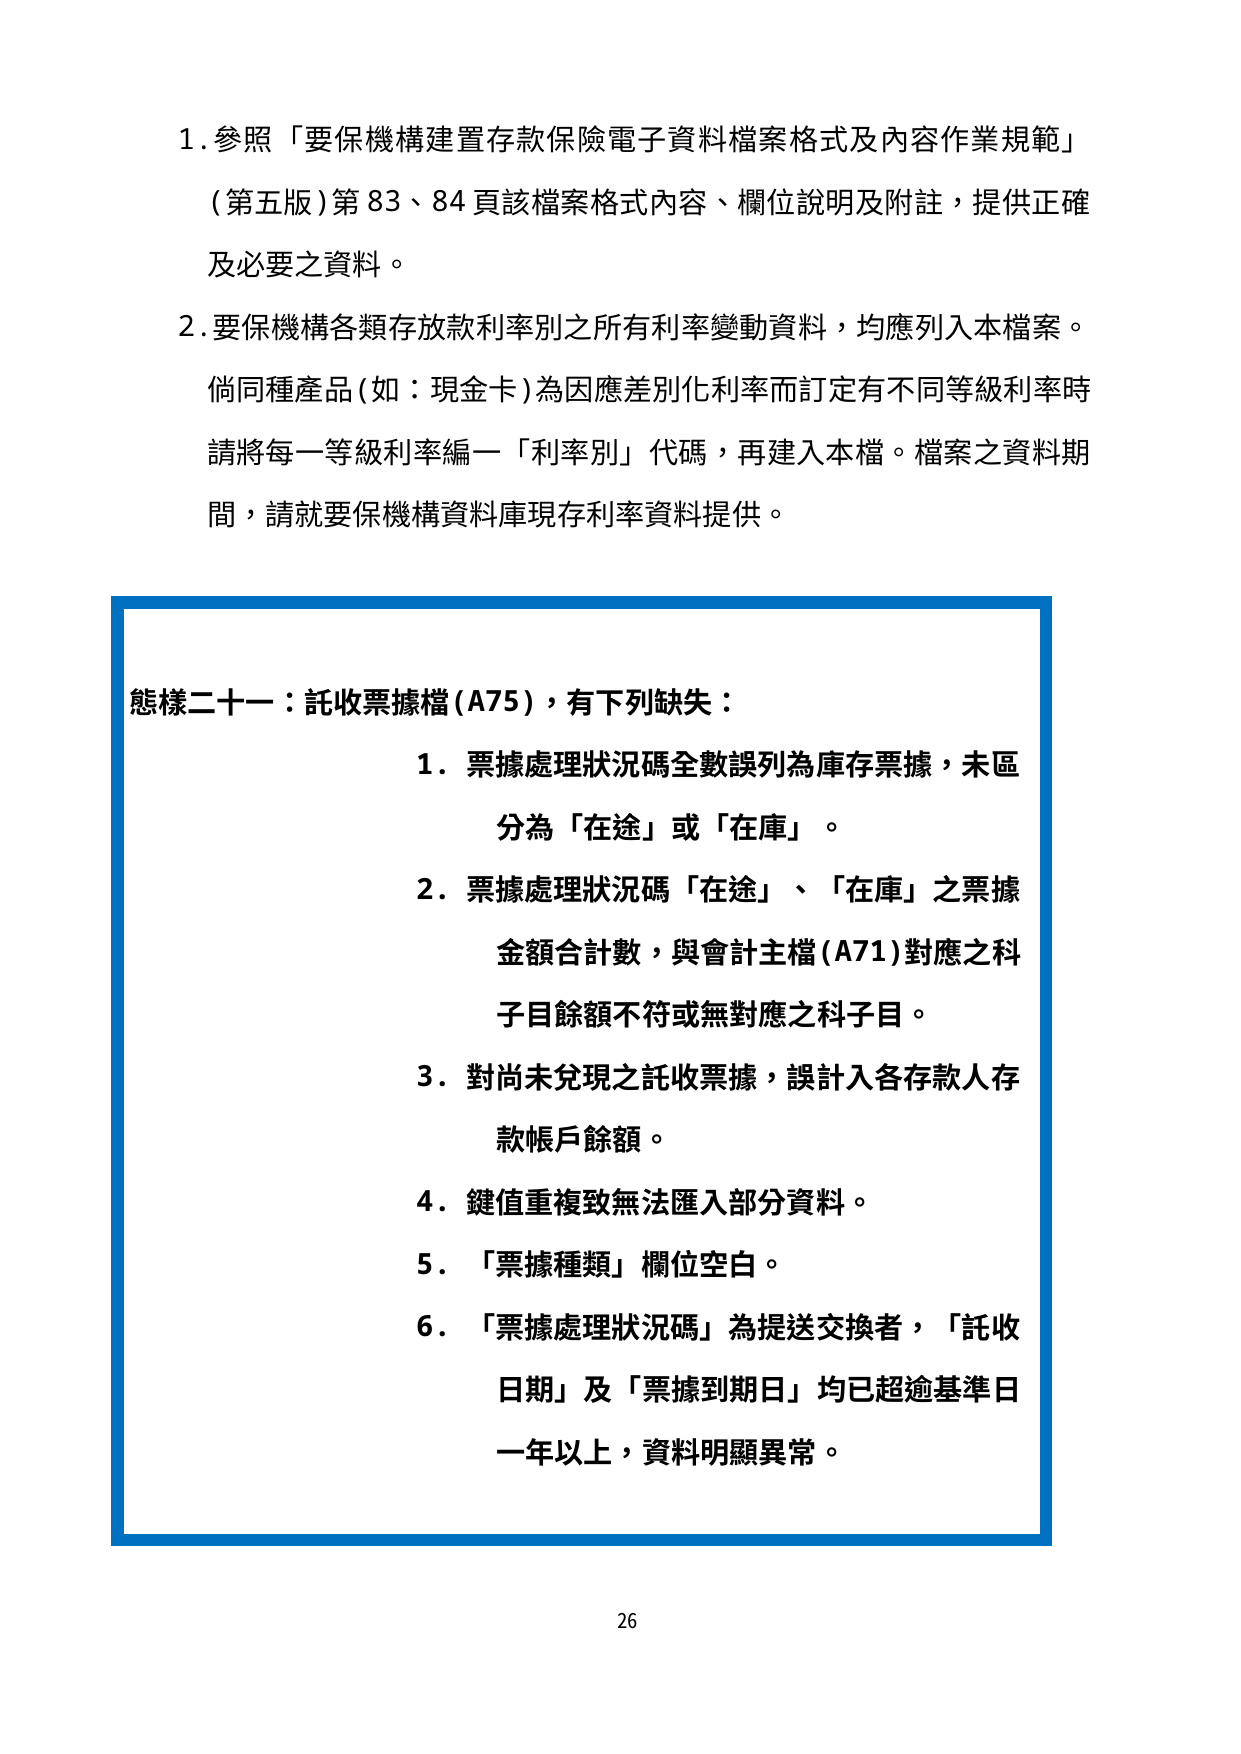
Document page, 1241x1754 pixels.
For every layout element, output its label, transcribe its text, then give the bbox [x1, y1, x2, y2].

text 2.要保機構各類存放款利率別之所有利率變動資料，均應列入本檔案。倘同種產品(如：現金卡)為因應差別化利率而訂定有不同等級利率時請將每一等級利率編一「利率別」代碼，再建入本檔。檔案之資料期間，請就要保機構資料庫現存利率資料提供。 [177, 284, 1093, 534]
table_header 態樣二十一：託收票據檔(A75)，有下列缺失： 票據處理狀況碼全數誤列為庫存票據，未區分為「在途」或「在庫」。 票據處理狀況碼「在途」、「在庫」之票據金額合計數，與會計主檔(A71)對應之科子目餘額不符或無對應之科子目。 對尚未兌現之託收票據，誤計入各存款人存款帳戶餘額。 鍵值重複致無法匯入部分資料。 「票據種類」欄位空白。 「票據處理狀況碼」為提送交換者，「託收日期」及「票據到期日」均已超逾基準日一年以上，資料明顯異常。 [124, 609, 1040, 1534]
text 1.參照「要保機構建置存款保險電子資料檔案格式及內容作業規範」(第五版)第83、84頁該檔案格式內容、欄位說明及附註，提供正確及必要之資料。 [177, 96, 1093, 284]
